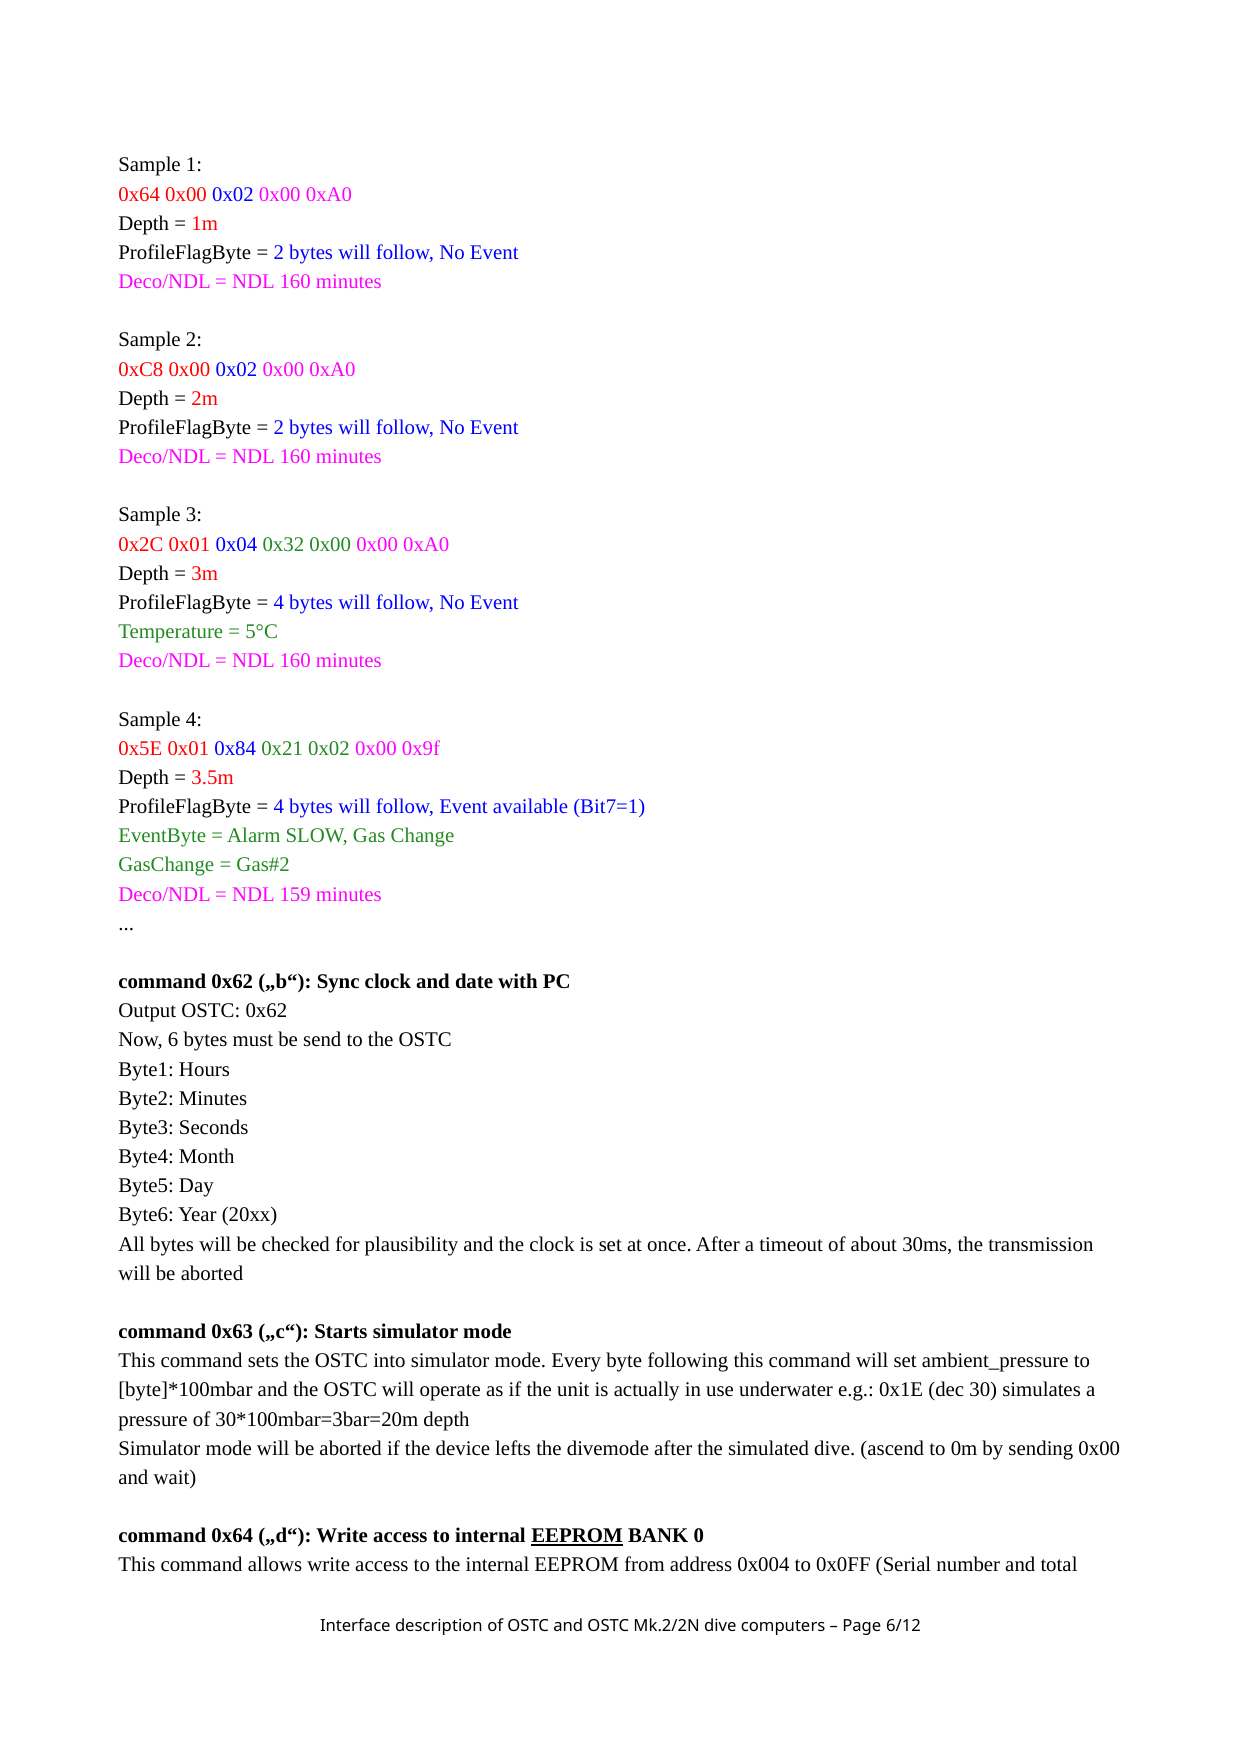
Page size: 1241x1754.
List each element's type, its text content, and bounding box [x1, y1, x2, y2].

text Byte4: Month [118, 1139, 1122, 1168]
text GasChange = Gas#2 [118, 847, 1122, 876]
text ProfileFlagByte = 4 bytes will follow, Event available (Bit7=1) [118, 789, 1122, 818]
text All bytes will be checked for plausibility and the clock is set at once. After a timeout of about 30ms, the transmission will be aborted [118, 1226, 1122, 1285]
text Deco/NDL = NDL 160 minutes [118, 439, 1122, 468]
text This command sets the OSTC into simulator mode. Every byte following this command will set ambient_pressure to [byte]*100mbar and the OSTC will operate as if the unit is actually in use underwater e.g.: 0x1E (dec 30) simulates a pressure of 30*100mbar=3bar=20m depth [118, 1343, 1122, 1431]
text Sample 3: [118, 497, 1122, 526]
text 0x2C 0x01 0x04 0x32 0x00 0x00 0xA0 [118, 526, 1122, 556]
text ProfileFlagByte = 2 bytes will follow, No Event [118, 235, 1122, 264]
text Output OSTC: 0x62 [118, 993, 1122, 1022]
text command 0x62 („b“): Sync clock and date with PC [118, 964, 1122, 993]
text 0x64 0x00 0x02 0x00 0xA0 [118, 176, 1122, 206]
text command 0x64 („d“): Write access to internal EEPROM BANK 0 [118, 1518, 1122, 1547]
text 0x5E 0x01 0x84 0x21 0x02 0x00 0x9f [118, 731, 1122, 760]
text Sample 1: [118, 147, 1122, 176]
text 0xC8 0x00 0x02 0x00 0xA0 [118, 351, 1122, 381]
text Deco/NDL = NDL 160 minutes [118, 643, 1122, 672]
text ... [118, 906, 1122, 935]
text Byte6: Year (20xx) [118, 1197, 1122, 1226]
text Temperature = 5°C [118, 614, 1122, 643]
text Sample 4: [118, 701, 1122, 731]
text Depth = 1m [118, 206, 1122, 235]
text Deco/NDL = NDL 160 minutes [118, 264, 1122, 293]
text Byte1: Hours [118, 1051, 1122, 1081]
text Byte2: Minutes [118, 1081, 1122, 1110]
text Depth = 3m [118, 556, 1122, 585]
text command 0x63 („c“): Starts simulator mode [118, 1314, 1122, 1343]
text Byte3: Seconds [118, 1110, 1122, 1139]
text Byte5: Day [118, 1168, 1122, 1197]
text This command allows write access to the internal EEPROM from address 0x004 to 0x0FF (Serial number and total [118, 1547, 1122, 1576]
text Sample 2: [118, 322, 1122, 351]
text Depth = 2m [118, 381, 1122, 410]
text ProfileFlagByte = 2 bytes will follow, No Event [118, 410, 1122, 439]
text Depth = 3.5m [118, 760, 1122, 789]
text Simulator mode will be aborted if the device lefts the divemode after the simulated dive. (ascend to 0m by sending 0x00 and wait) [118, 1431, 1122, 1489]
text Now, 6 bytes must be send to the OSTC [118, 1022, 1122, 1051]
text EventByte = Alarm SLOW, Gas Change [118, 818, 1122, 847]
text ProfileFlagByte = 4 bytes will follow, No Event [118, 585, 1122, 614]
text Deco/NDL = NDL 159 minutes [118, 876, 1122, 906]
